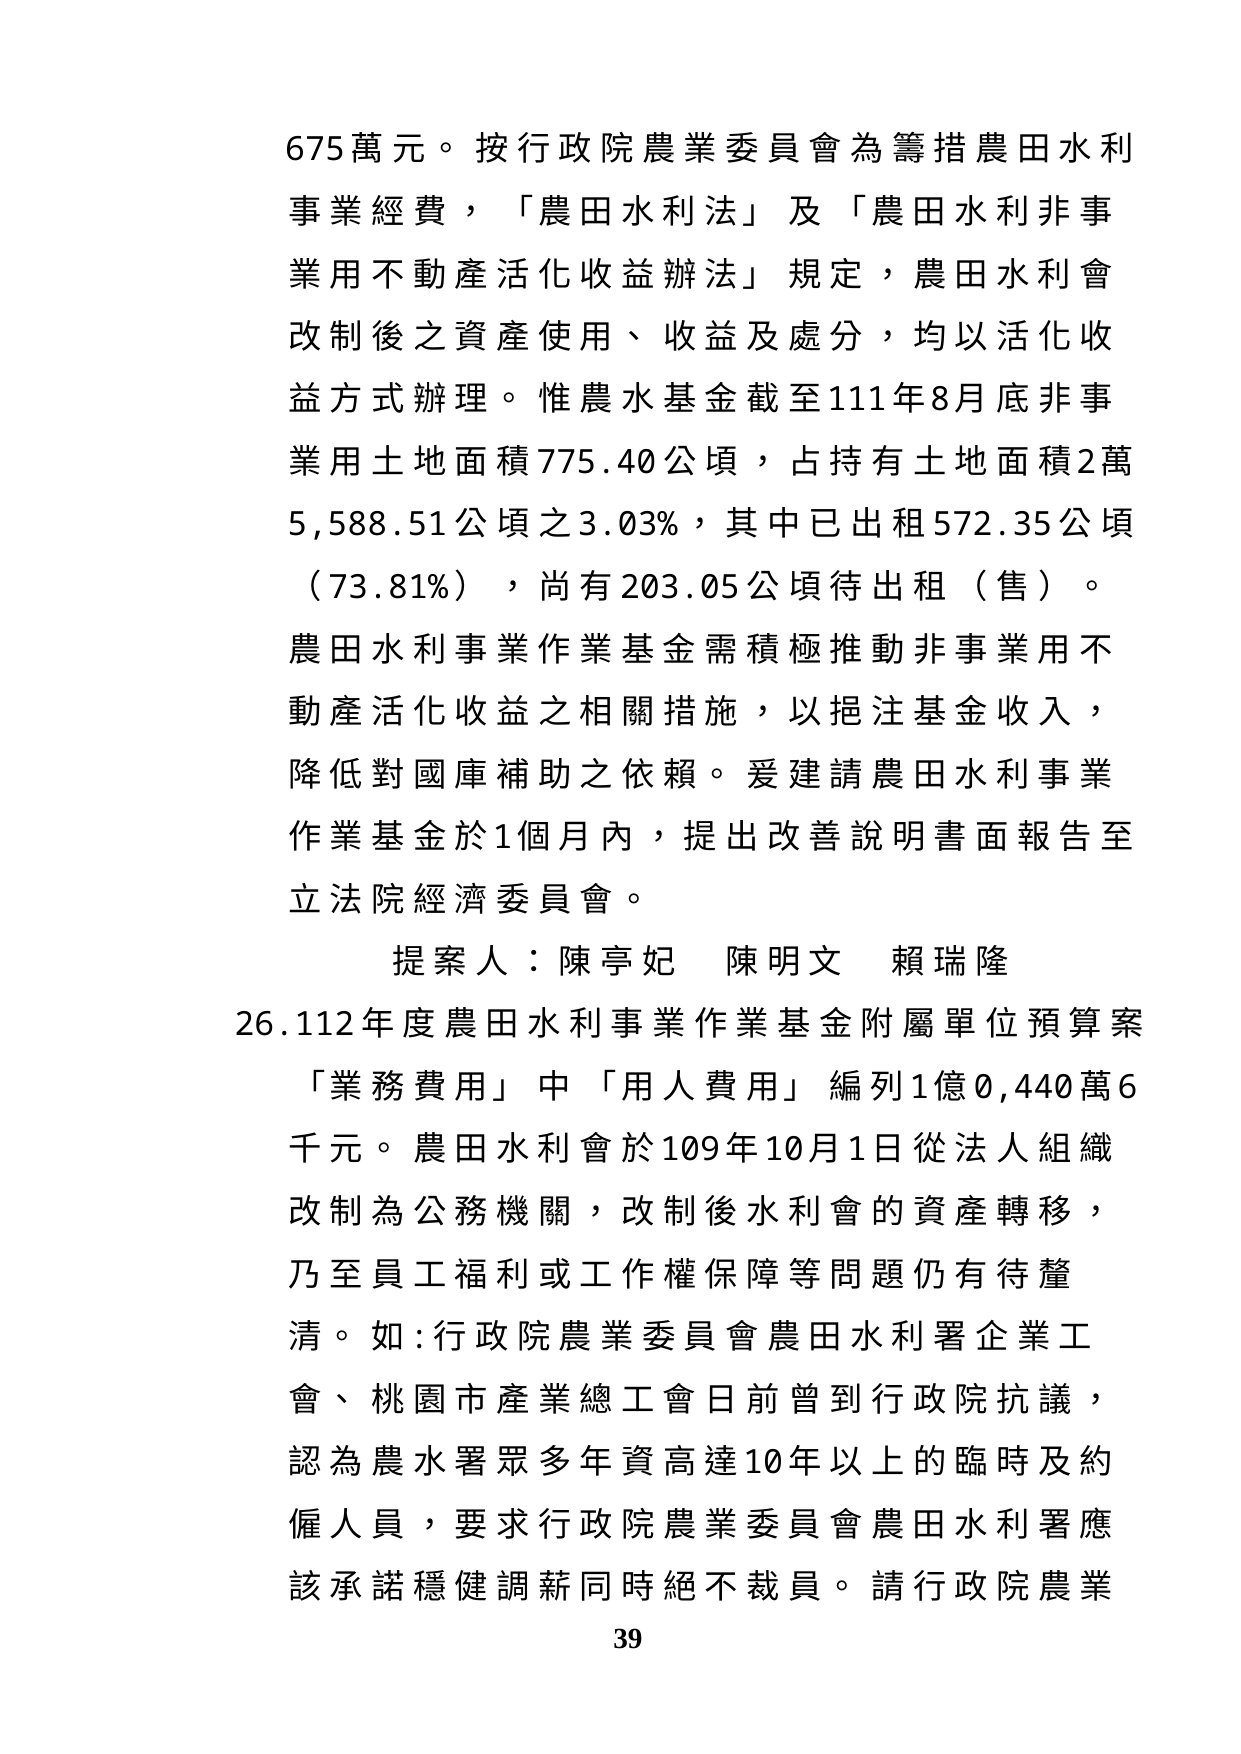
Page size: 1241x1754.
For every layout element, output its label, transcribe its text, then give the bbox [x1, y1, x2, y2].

text 26.112年度農田水利事業作業基金附屬單位預算案「業務費用」中「用人費用」編列1億0,440萬6千元。農田水利會於109年10月1日從法人組織改制為公務機關，改制後水利會的資產轉移，乃至員工福利或工作權保障等問題仍有待釐清。如:行政院農業委員會農田水利署企業工會、桃園市產業總工會日前曾到行政院抗議，認為農水署眾多年資高達10年以上的臨時及約僱人員，要求行政院農業委員會農田水利署應該承諾穩健調薪同時絕不裁員。請行政院農業 [224, 980, 1148, 1605]
text 提案人：陳亭妃 陳明文 賴瑞隆 [384, 917, 1044, 980]
text 675萬元。按行政院農業委員會為籌措農田水利事業經費，「農田水利法」及「農田水利非事業用不動產活化收益辦法」規定，農田水利會改制後之資產使用、收益及處分，均以活化收益方式辦理。惟農水基金截至111年8月底非事業用土地面積775.40公頃，占持有土地面積2萬5,588.51公頃之3.03%，其中已出租572.35公頃（73.81%），尚有203.05公頃待出租（售）。農田水利事業作業基金需積極推動非事業用不動產活化收益之相關措施，以挹注基金收入，降低對國庫補助之依賴。爰建請農田水利事業作業基金於1個月內，提出改善說明書面報告至立法院經濟委員會。 [224, 105, 1148, 917]
